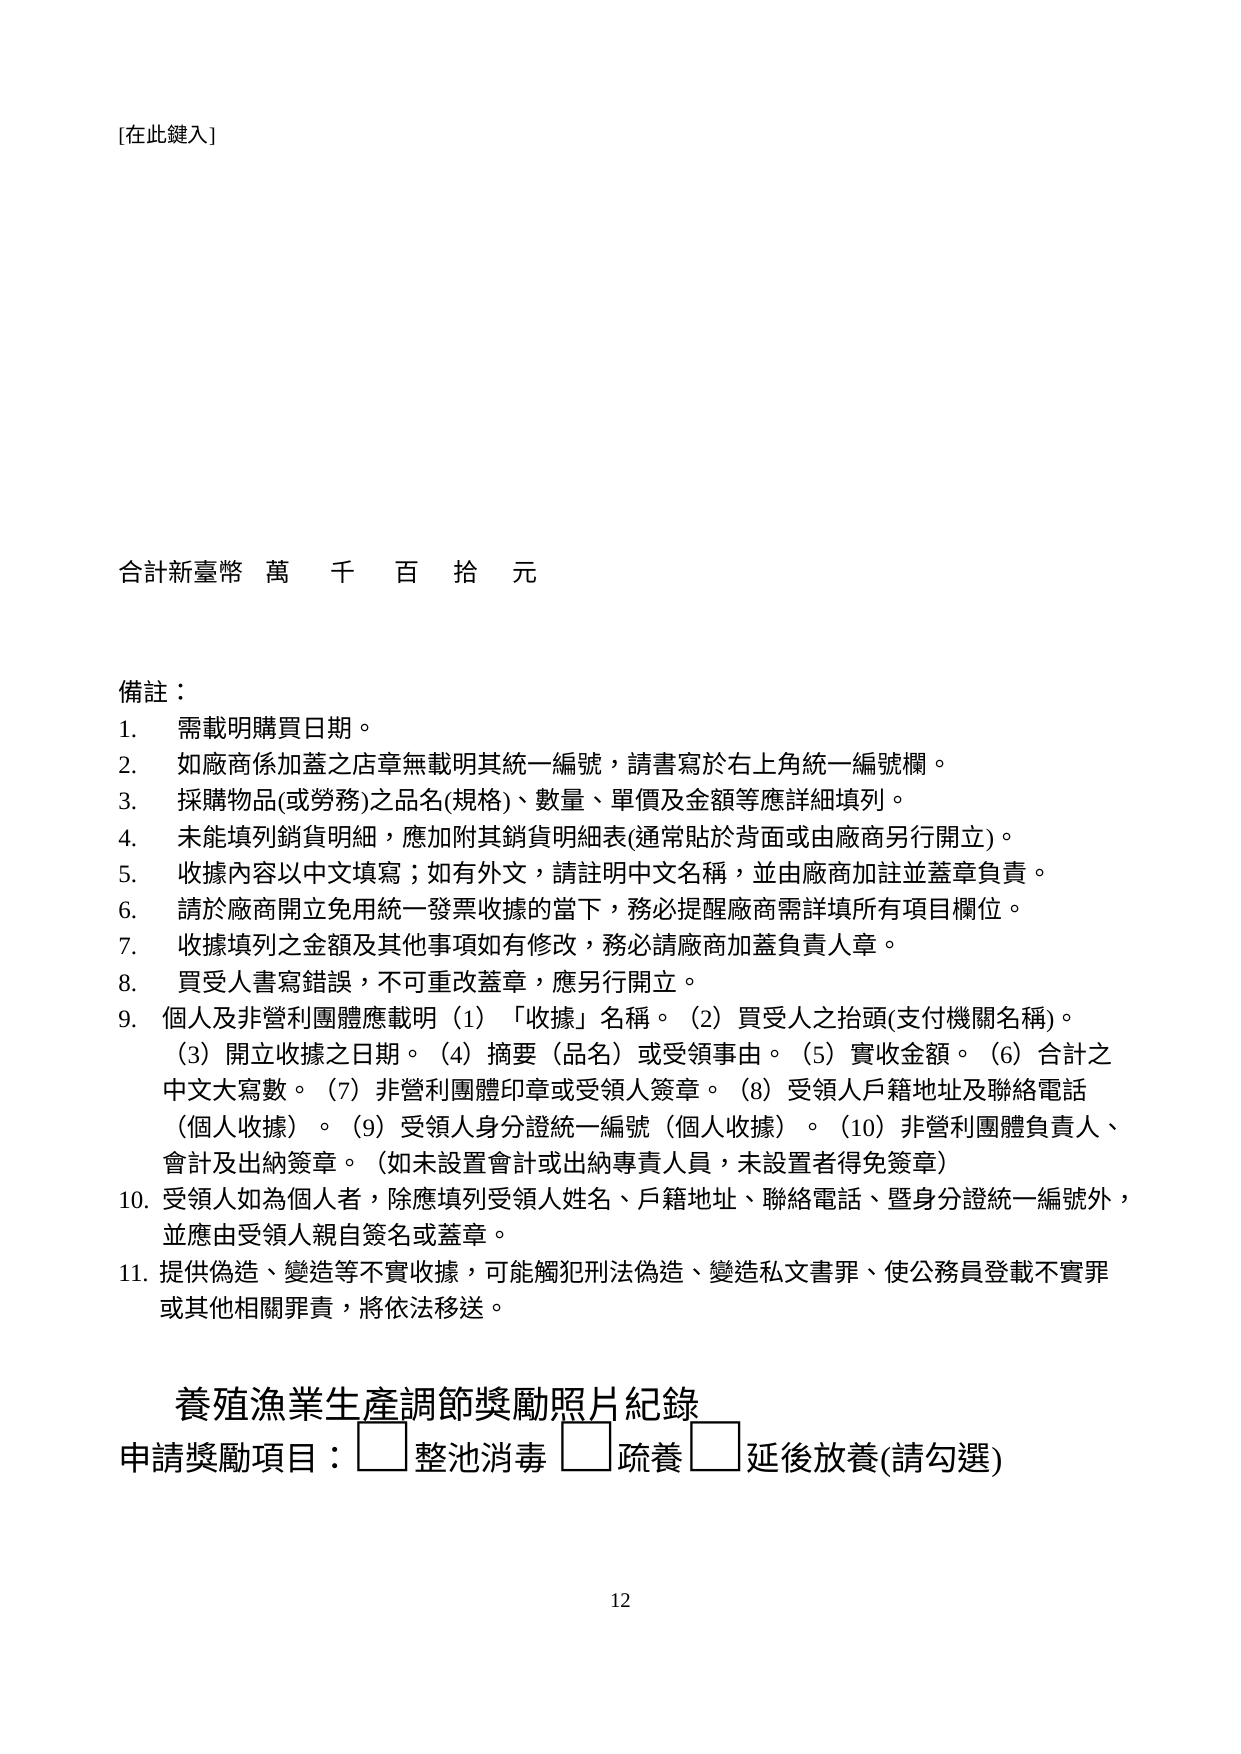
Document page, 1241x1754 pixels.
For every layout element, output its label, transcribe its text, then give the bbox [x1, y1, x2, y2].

list 收據填列之金額及其他事項如有修改，務必請廠商加蓋負責人章。 [118, 926, 1122, 962]
list 請於廠商開立免用統一發票收據的當下，務必提醒廠商需詳填所有項目欄位。 [118, 889, 1122, 926]
list 需載明購買日期。 [118, 708, 1122, 744]
text 備註： [118, 671, 1122, 708]
text 合計新臺幣 萬 千 百 拾 元 [118, 552, 1122, 588]
list 採購物品(或勞務)之品名(規格)、數量、單價及金額等應詳細填列。 [118, 781, 1122, 817]
list 買受人書寫錯誤，不可重改蓋章，應另行開立。 [118, 962, 1122, 998]
text 養殖漁業生產調節獎勵照片紀錄 [118, 1377, 1122, 1429]
list 如廠商係加蓋之店章無載明其統一編號，請書寫於右上角統一編號欄。 [118, 744, 1122, 781]
list 提供偽造、變造等不實收據，可能觸犯刑法偽造、變造私文書罪、使公務員登載不實罪或其他相關罪責，將依法移送。 [118, 1252, 1122, 1324]
list 未能填列銷貨明細，應加附其銷貨明細表(通常貼於背面或由廠商另行開立)。 [118, 817, 1122, 853]
list 個人及非營利團體應載明（1）「收據」名稱。（2）買受人之抬頭(支付機關名稱)。（3）開立收據之日期。（4）摘要（品名）或受領事由。（5）實收金額。（6）合計之中文大寫數。（7）非營利團體印章或受領人簽章。（8）受領人戶籍地址及聯絡電話（個人收據）。（9）受領人身分證統一編號（個人收據）。（10）非營利團體負責人、會計及出納簽章。（如未設置會計或出納專責人員，未設置者得免簽章） [118, 998, 1122, 1179]
list 收據內容以中文填寫；如有外文，請註明中文名稱，並由廠商加註並蓋章負責。 [118, 853, 1122, 889]
text 申請獎勵項目：□整池消毒 □疏養□延後放養(請勾選) [118, 1429, 1122, 1481]
list 受領人如為個人者，除應填列受領人姓名、戶籍地址、聯絡電話、暨身分證統一編號外，並應由受領人親自簽名或蓋章。 [118, 1179, 1122, 1252]
